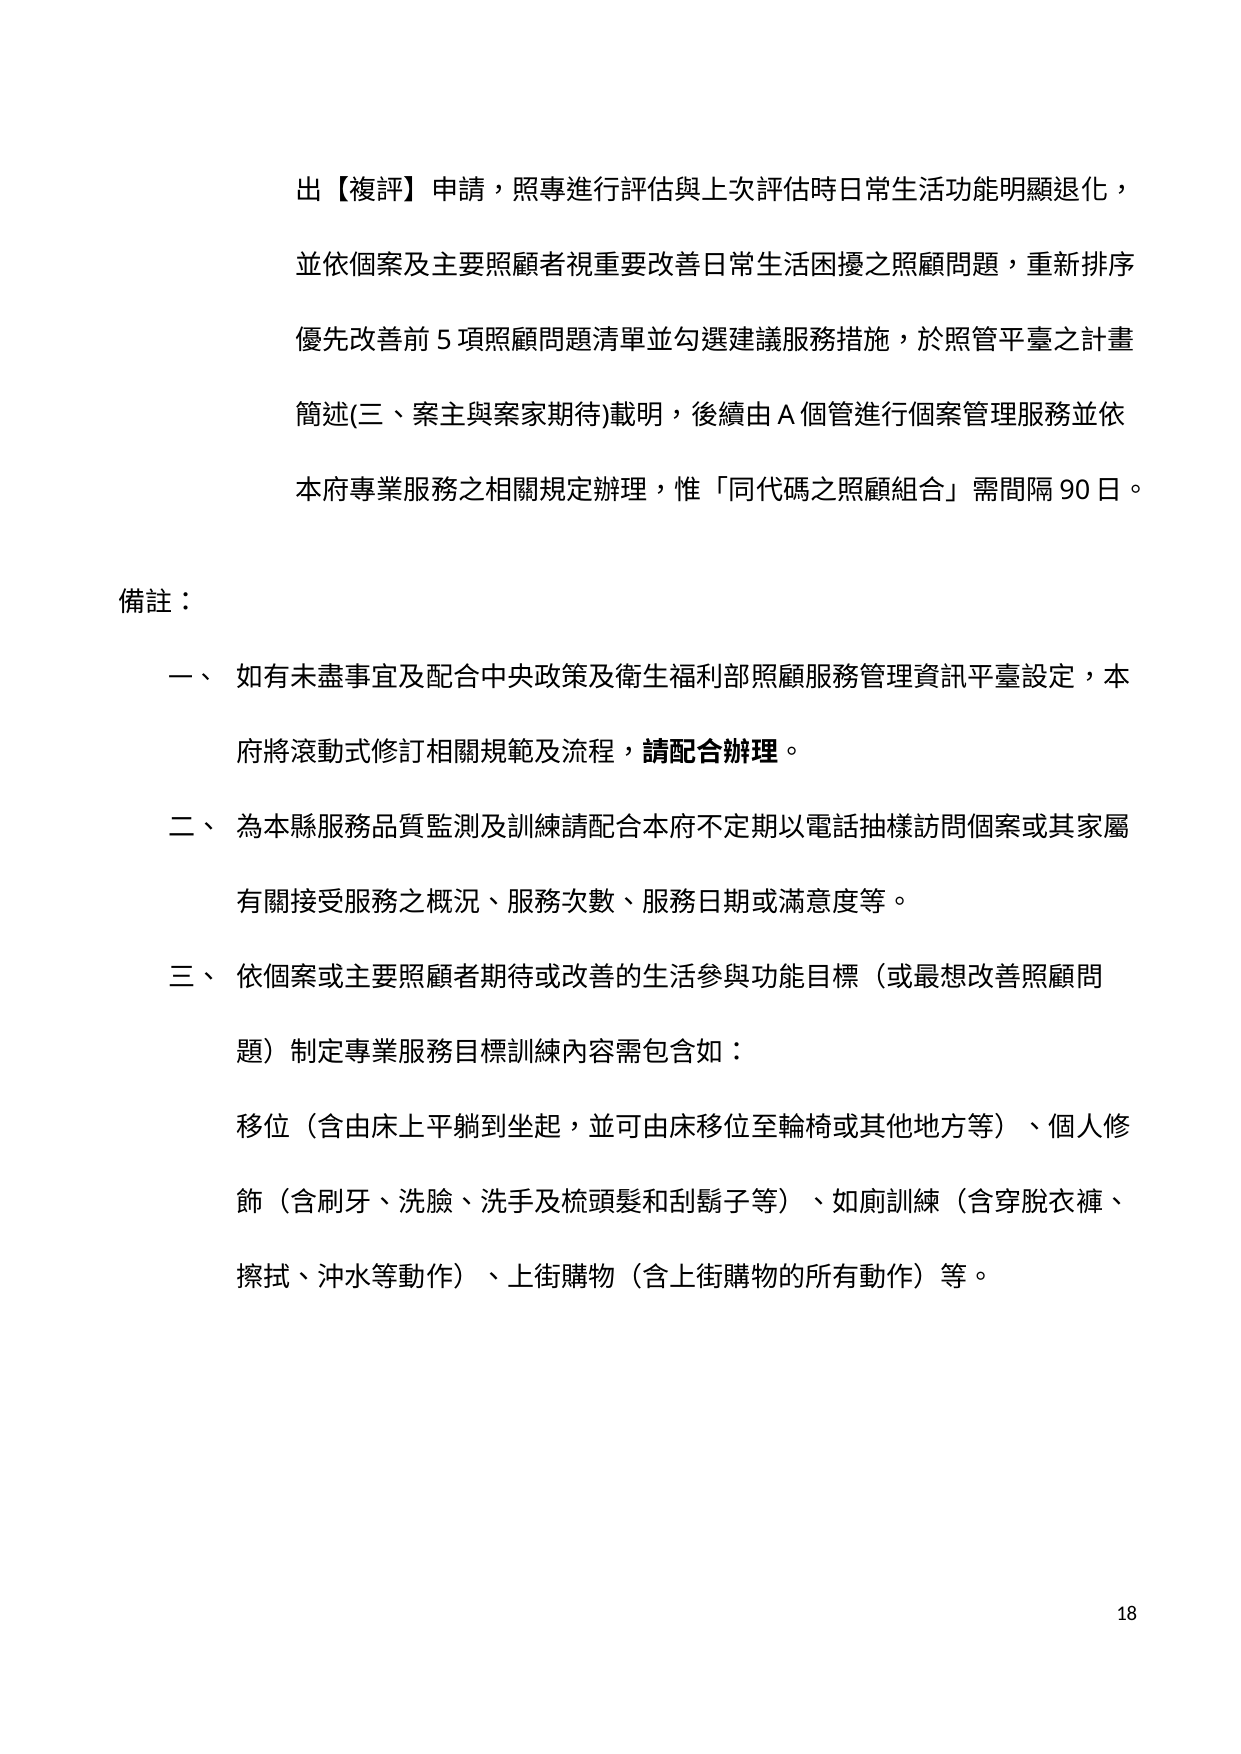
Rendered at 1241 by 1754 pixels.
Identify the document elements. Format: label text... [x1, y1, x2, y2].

list 移位（含由床上平躺到坐起，並可由床移位至輪椅或其他地方等）、個人修飾（含刷牙、洗臉、洗手及梳頭髮和刮鬍子等）、如廁訓練（含穿脫衣褲、擦拭、沖水等動作）、上街購物（含上街購物的所有動作）等。 [236, 1087, 1137, 1312]
list 為本縣服務品質監測及訓練請配合本府不定期以電話抽樣訪問個案或其家屬有關接受服務之概況、服務次數、服務日期或滿意度等。 [168, 787, 1137, 937]
list 如有未盡事宜及配合中央政策及衛生福利部照顧服務管理資訊平臺設定，本府將滾動式修訂相關規範及流程，請配合辦理。 [168, 637, 1137, 787]
text 備註： [118, 562, 1137, 637]
list 無A個管之個案：個案、主要照顧者、A個管、專業服務特約單位可提出【複評】申請，照專進行評估與上次評估時日常生活功能明顯退化，並依個案及主要照顧者視重要改善日常生活困擾之照顧問題，重新排序優先改善前5項照顧問題清單並勾選建議服務措施，於照管平臺之計畫簡述(三、案主與案家期待)載明，後續由A個管進行個案管理服務並依本府專業服務之相關規定辦理，惟「同代碼之照顧組合」需間隔90日。 [236, 150, 1137, 525]
list 依個案或主要照顧者期待或改善的生活參與功能目標（或最想改善照顧問題）制定專業服務目標訓練內容需包含如： [168, 937, 1137, 1087]
